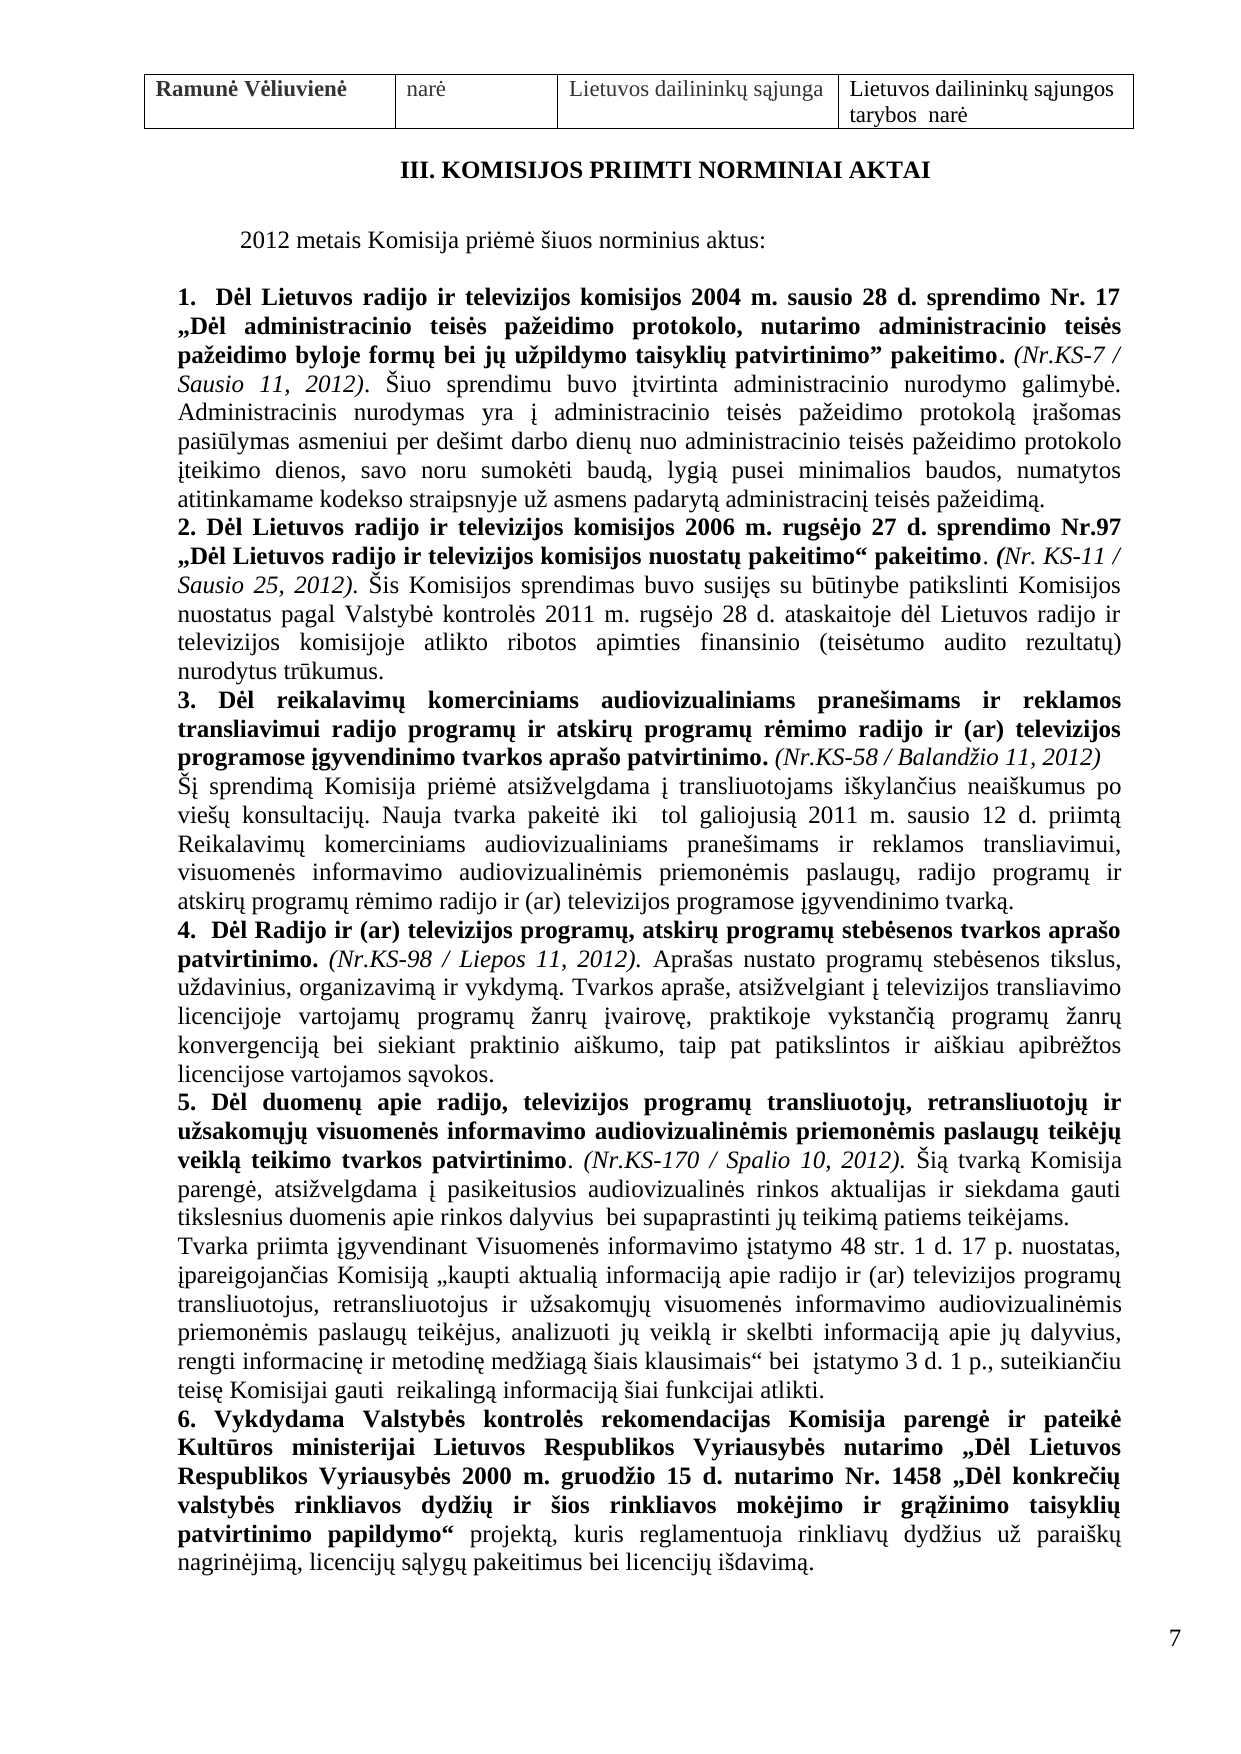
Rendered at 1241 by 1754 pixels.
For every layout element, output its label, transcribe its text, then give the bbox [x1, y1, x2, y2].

text 2012 metais Komisija priėmė šiuos norminius aktus: [177, 225, 1122, 254]
text Tvarka priimta įgyvendinant Visuomenės informavimo įstatymo 48 str. 1 d. 17 p. nuostatas, įpareigojančias Komisiją „kaupti aktualią informaciją apie radijo ir (ar) televizijos programų transliuotojus, retransliuotojus ir užsakomųjų visuomenės informavimo audiovizualinėmis priemonėmis paslaugų teikėjus, analizuoti jų veiklą ir skelbti informaciją apie jų dalyvius, rengti informacinę ir metodinę medžiagą šiais klausimais“ bei įstatymo 3 d. 1 p., suteikiančiu teisę Komisijai gauti reikalingą informaciją šiai funkcijai atlikti. [177, 1231, 1122, 1404]
text 2. Dėl Lietuvos radijo ir televizijos komisijos 2006 m. rugsėjo 27 d. sprendimo Nr.97 „Dėl Lietuvos radijo ir televizijos komisijos nuostatų pakeitimo“ pakeitimo. (Nr. KS-11 / Sausio 25, 2012). Šis Komisijos sprendimas buvo susijęs su būtinybe patikslinti Komisijos nuostatus pagal Valstybė kontrolės 2011 m. rugsėjo 28 d. ataskaitoje dėl Lietuvos radijo ir televizijos komisijoje atlikto ribotos apimties finansinio (teisėtumo audito rezultatų) nurodytus trūkumus. [177, 512, 1122, 685]
table_cell Lietuvos dailininkų sąjunga [558, 75, 838, 128]
table_cell narė [396, 75, 557, 128]
text Šį sprendimą Komisija priėmė atsižvelgdama į transliuotojams iškylančius neaiškumus po viešų konsultacijų. Nauja tvarka pakeitė iki tol galiojusią 2011 m. sausio 12 d. priimtą Reikalavimų komerciniams audiovizualiniams pranešimams ir reklamos transliavimui, visuomenės informavimo audiovizualinėmis priemonėmis paslaugų, radijo programų ir atskirų programų rėmimo radijo ir (ar) televizijos programose įgyvendinimo tvarką. [177, 771, 1122, 915]
table_cell Ramunė Vėliuvienė [145, 75, 395, 128]
text 6. Vykdydama Valstybės kontrolės rekomendacijas Komisija parengė ir pateikė Kultūros ministerijai Lietuvos Respublikos Vyriausybės nutarimo „Dėl Lietuvos Respublikos Vyriausybės 2000 m. gruodžio 15 d. nutarimo Nr. 1458 „Dėl konkrečių valstybės rinkliavos dydžių ir šios rinkliavos mokėjimo ir grąžinimo taisyklių patvirtinimo papildymo“ projektą, kuris reglamentuoja rinkliavų dydžius už paraiškų nagrinėjimą, licencijų sąlygų pakeitimus bei licencijų išdavimą. [177, 1404, 1122, 1576]
text 5. Dėl duomenų apie radijo, televizijos programų transliuotojų, retransliuotojų ir užsakomųjų visuomenės informavimo audiovizualinėmis priemonėmis paslaugų teikėjų veiklą teikimo tvarkos patvirtinimo. (Nr.KS-170 / Spalio 10, 2012). Šią tvarką Komisija parengė, atsižvelgdama į pasikeitusios audiovizualinės rinkos aktualijas ir siekdama gauti tikslesnius duomenis apie rinkos dalyvius bei supaprastinti jų teikimą patiems teikėjams. [177, 1087, 1122, 1231]
table_cell Lietuvos dailininkų sąjungos tarybos narė [839, 75, 1133, 128]
text 4. Dėl Radijo ir (ar) televizijos programų, atskirų programų stebėsenos tvarkos aprašo patvirtinimo. (Nr.KS-98 / Liepos 11, 2012). Aprašas nustato programų stebėsenos tikslus, uždavinius, organizavimą ir vykdymą. Tvarkos apraše, atsižvelgiant į televizijos transliavimo licencijoje vartojamų programų žanrų įvairovę, praktikoje vykstančią programų žanrų konvergenciją bei siekiant praktinio aiškumo, taip pat patikslintos ir aiškiau apibrėžtos licencijose vartojamos sąvokos. [177, 915, 1122, 1087]
text 1. Dėl Lietuvos radijo ir televizijos komisijos 2004 m. sausio 28 d. sprendimo Nr. 17 „Dėl administracinio teisės pažeidimo protokolo, nutarimo administracinio teisės pažeidimo byloje formų bei jų užpildymo taisyklių patvirtinimo” pakeitimo. (Nr.KS-7 / Sausio 11, 2012). Šiuo sprendimu buvo įtvirtinta administracinio nurodymo galimybė. Administracinis nurodymas yra į administracinio teisės pažeidimo protokolą įrašomas pasiūlymas asmeniui per dešimt darbo dienų nuo administracinio teisės pažeidimo protokolo įteikimo dienos, savo noru sumokėti baudą, lygią pusei minimalios baudos, numatytos atitinkamame kodekso straipsnyje už asmens padarytą administracinį teisės pažeidimą. [177, 282, 1122, 512]
text III. KOMISIJOS PRIIMTI NORMINIAI AKTAI [215, 155, 1122, 184]
text 3. Dėl reikalavimų komerciniams audiovizualiniams pranešimams ir reklamos transliavimui radijo programų ir atskirų programų rėmimo radijo ir (ar) televizijos programose įgyvendinimo tvarkos aprašo patvirtinimo. (Nr.KS-58 / Balandžio 11, 2012) [177, 685, 1122, 771]
